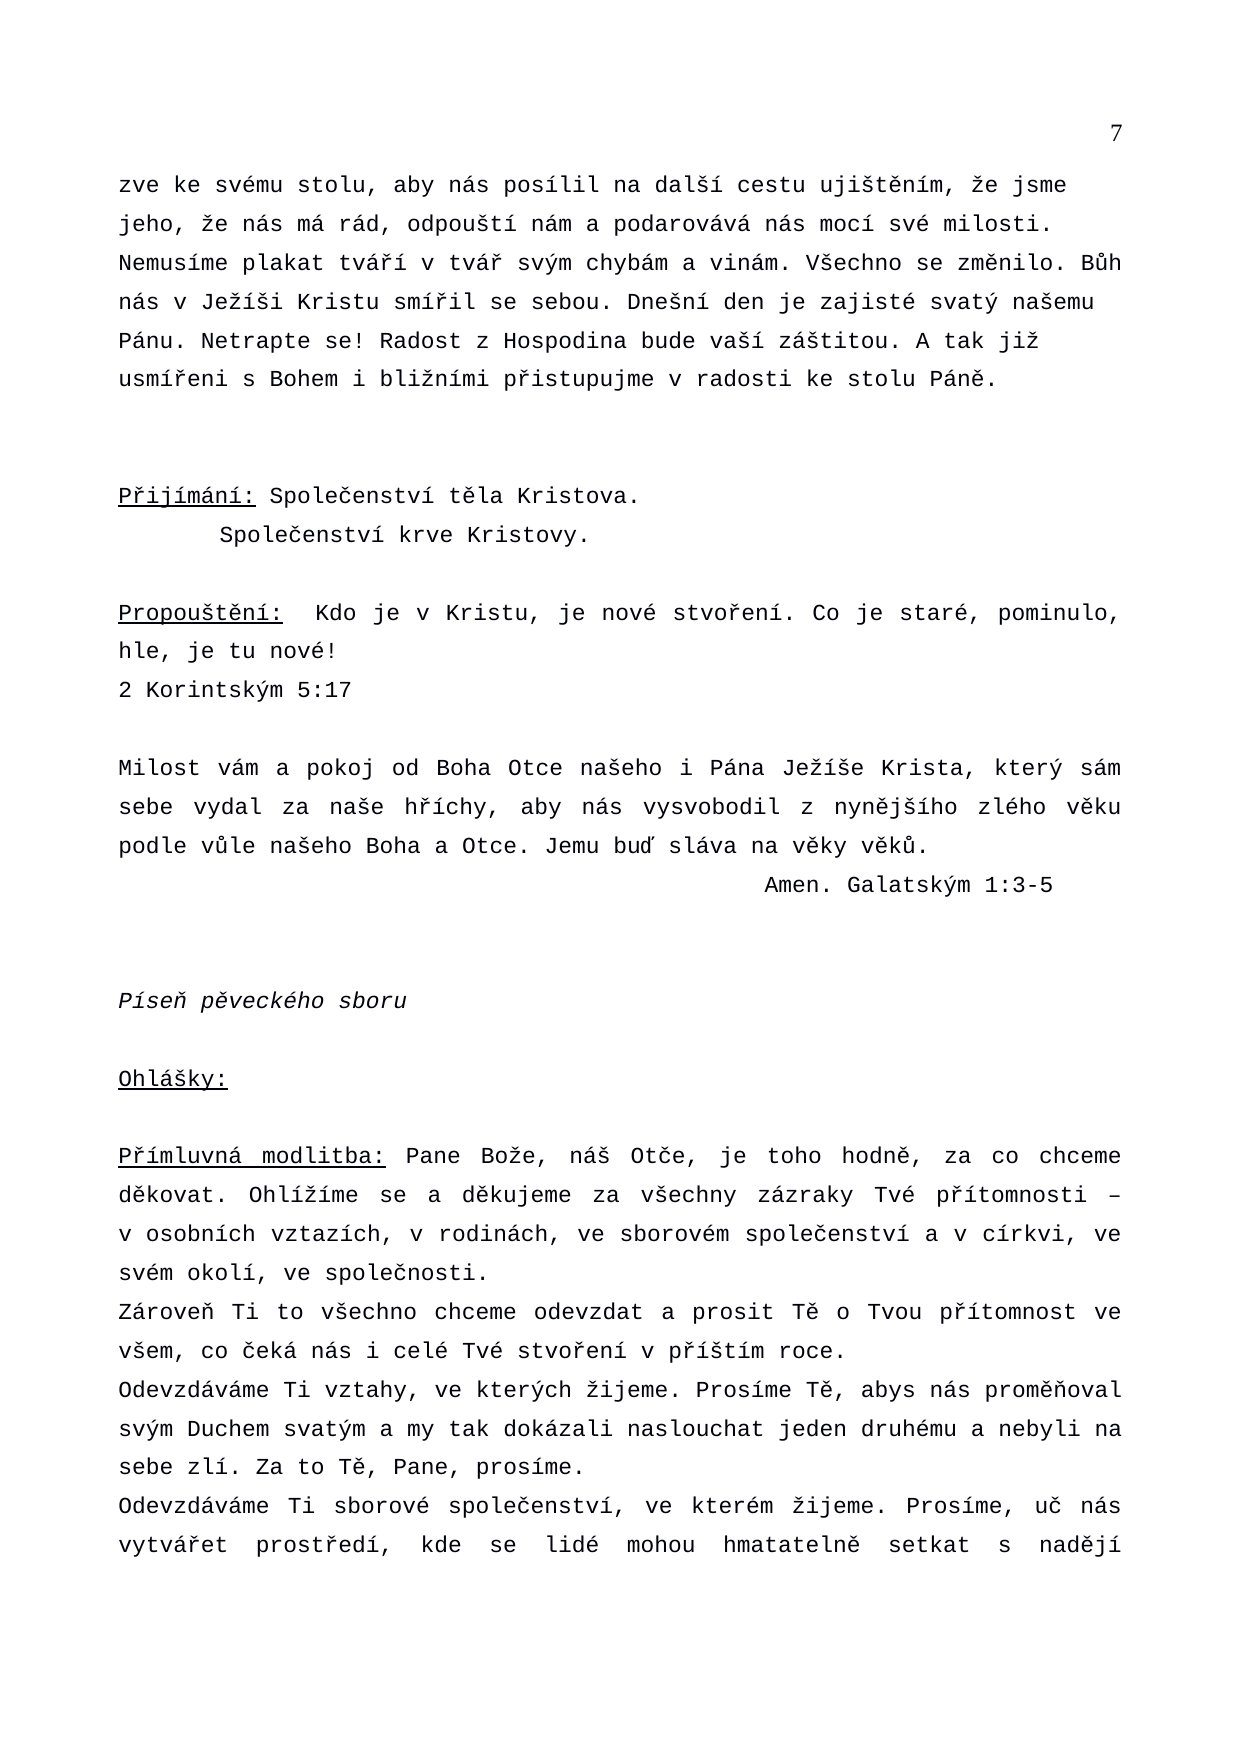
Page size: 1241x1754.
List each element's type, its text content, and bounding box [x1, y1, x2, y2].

text Odevzdáváme Ti vztahy, ve kterých žijeme. Prosíme Tě, abys nás proměňoval svým Duchem svatým a my tak dokázali naslouchat jeden druhému a nebyli na sebe zlí. Za to Tě, Pane, prosíme. [118, 1378, 1122, 1482]
text Odevzdáváme Ti sborové společenství, ve kterém žijeme. Prosíme, uč nás vytvářet prostředí, kde se lidé mohou hmatatelně setkat s nadějí [118, 1494, 1122, 1559]
text Přijímání: Společenství těla Kristova. [118, 484, 1122, 510]
text Přímluvná modlitba: Pane Bože, náš Otče, je toho hodně, za co chceme děkovat. Ohlížíme se a děkujeme za všechny zázraky Tvé přítomnosti – v osobních vztazích, v rodinách, ve sborovém společenství a v církvi, ve svém okolí, ve společnosti. [118, 1145, 1122, 1287]
text Amen. Galatským 1:3-5 [118, 873, 1122, 899]
text 2 Korintským 5:17 [118, 679, 1122, 704]
text Zároveň Ti to všechno chceme odevzdat a prosit Tě o Tvou přítomnost ve všem, co čeká nás i celé Tvé stvoření v příštím roce. [118, 1300, 1122, 1365]
text Ohlášky: [118, 1067, 1122, 1093]
text zve ke svému stolu, aby nás posílil na další cestu ujištěním, že jsme jeho, že nás má rád, odpouští nám a podarovává nás mocí své milosti. Nemusíme plakat tváří v tvář svým chybám a vinám. Všechno se změnilo. Bůh nás v Ježíši Kristu smířil se sebou. Dnešní den je zajisté svatý našemu Pánu. Netrapte se! Radost z Hospodina bude vaší záštitou. A tak již usmířeni s Bohem i bližními přistupujme v radosti ke stolu Páně. [118, 173, 1122, 394]
text Propouštění: Kdo je v Kristu, je nové stvoření. Co je staré, pominulo, hle, je tu nové! [118, 601, 1122, 666]
text Píseň pěveckého sboru [118, 989, 1122, 1015]
text Společenství krve Kristovy. [118, 523, 1122, 549]
text Milost vám a pokoj od Boha Otce našeho i Pána Ježíše Krista, který sám sebe vydal za naše hříchy, aby nás vysvobodil z nynějšího zlého věku podle vůle našeho Boha a Otce. Jemu buď sláva na věky věků. [118, 756, 1122, 860]
